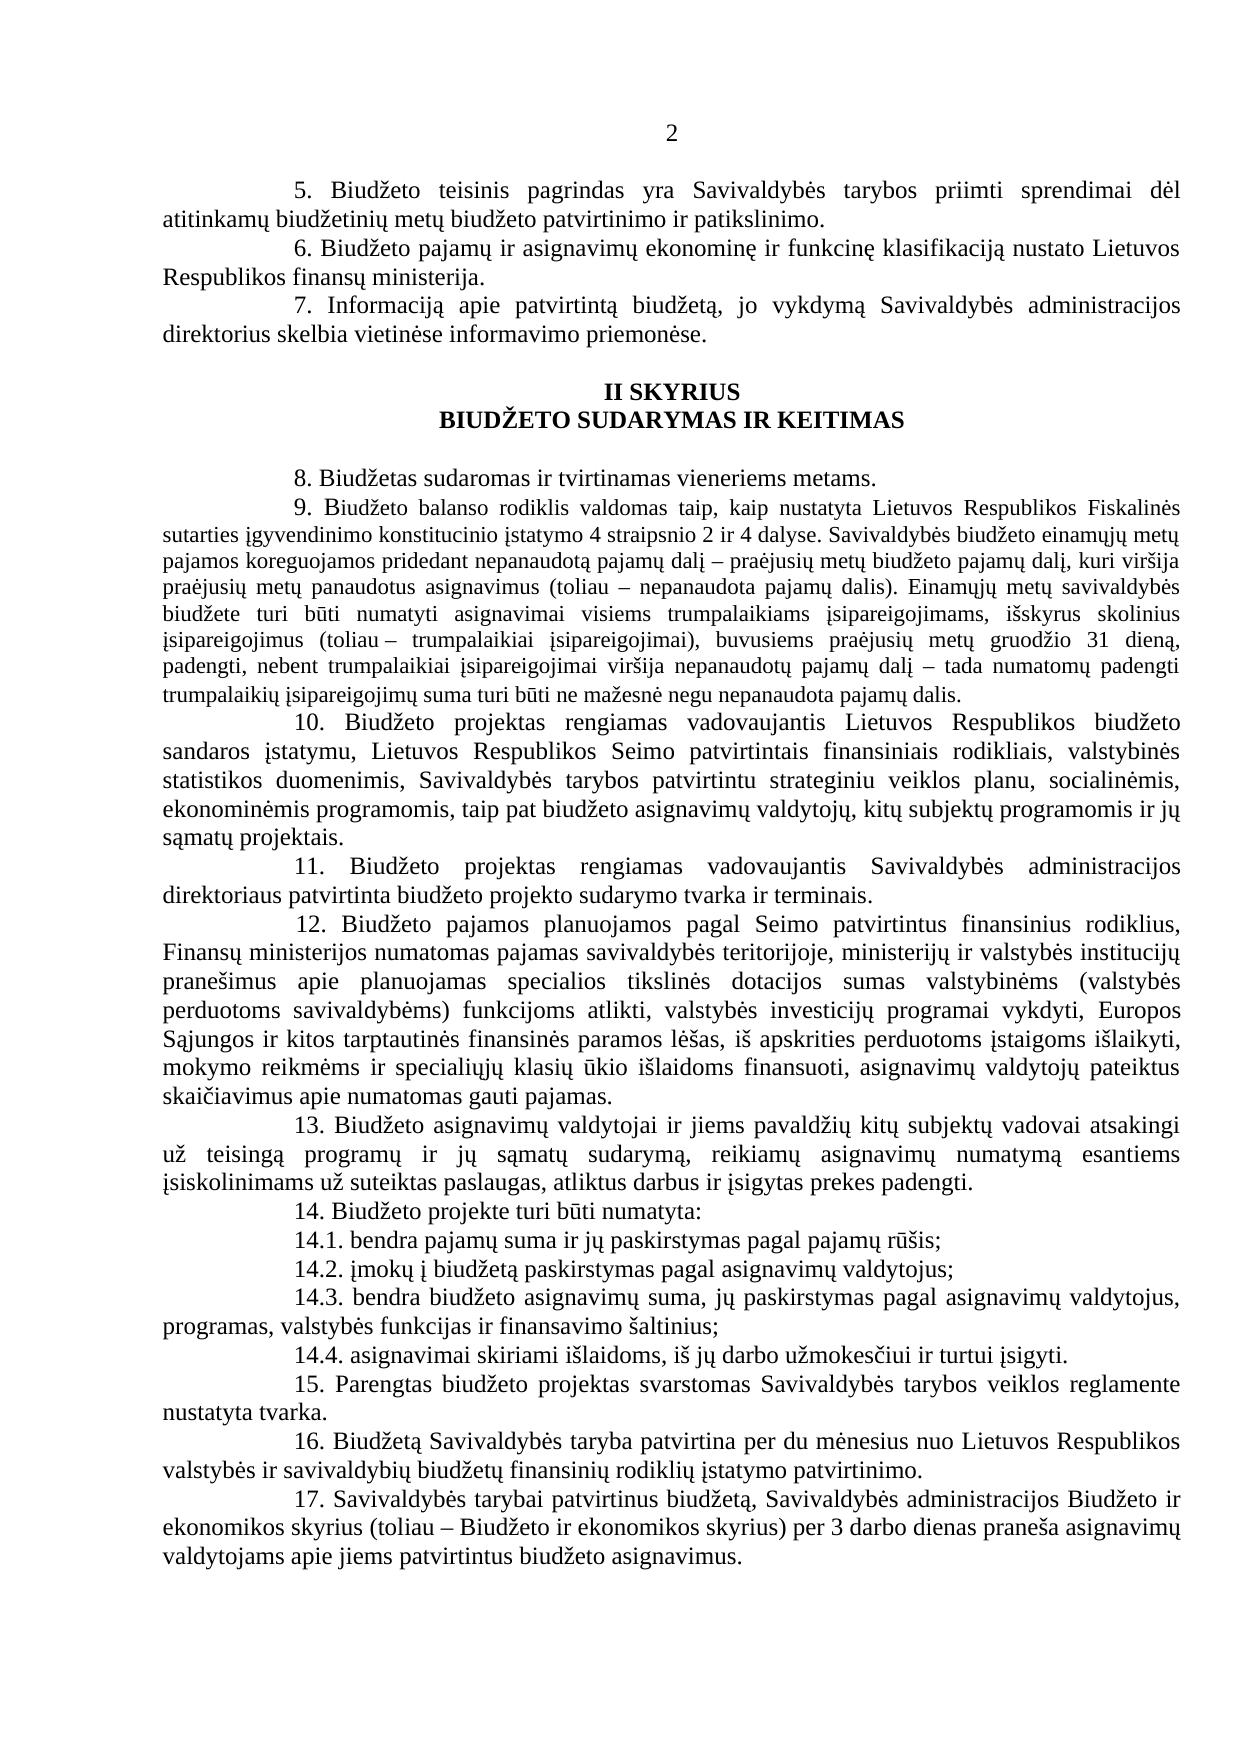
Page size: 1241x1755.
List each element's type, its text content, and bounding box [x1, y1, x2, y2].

text BIUDŽETO SUDARYMAS IR KEITIMAS [162, 406, 1181, 434]
text 8. Biudžetas sudaromas ir tvirtinamas vieneriems metams. [162, 463, 1181, 492]
text 11. Biudžeto projektas rengiamas vadovaujantis Savivaldybės administracijos direktoriaus patvirtinta biudžeto projekto sudarymo tvarka ir terminais. [162, 851, 1181, 909]
text 14. Biudžeto projekte turi būti numatyta: [162, 1196, 1181, 1225]
text 9. Biudžeto balanso rodiklis valdomas taip, kaip nustatyta Lietuvos Respublikos Fiskalinės sutarties įgyvendinimo konstitucinio įstatymo 4 straipsnio 2 ir 4 dalyse. Savivaldybės biudžeto einamųjų metų pajamos koreguojamos pridedant nepanaudotą pajamų dalį – praėjusių metų biudžeto pajamų dalį, kuri viršija praėjusių metų panaudotus asignavimus (toliau – nepanaudota pajamų dalis). Einamųjų metų savivaldybės biudžete turi būti numatyti asignavimai visiems trumpalaikiams įsipareigojimams, išskyrus skolinius įsipareigojimus (toliau – trumpalaikiai įsipareigojimai), buvusiems praėjusių metų gruodžio 31 dieną, padengti, nebent trumpalaikiai įsipareigojimai viršija nepanaudotų pajamų dalį – tada numatomų padengti trumpalaikių įsipareigojimų suma turi būti ne mažesnė negu nepanaudota pajamų dalis. [162, 492, 1181, 707]
text 13. Biudžeto asignavimų valdytojai ir jiems pavaldžių kitų subjektų vadovai atsakingi už teisingą programų ir jų sąmatų sudarymą, reikiamų asignavimų numatymą esantiems įsiskolinimams už suteiktas paslaugas, atliktus darbus ir įsigytas prekes padengti. [162, 1110, 1181, 1196]
text 6. Biudžeto pajamų ir asignavimų ekonominę ir funkcinę klasifikaciją nustato Lietuvos Respublikos finansų ministerija. [162, 233, 1181, 291]
text 12. Biudžeto pajamos planuojamos pagal Seimo patvirtintus finansinius rodiklius, Finansų ministerijos numatomas pajamas savivaldybės teritorijoje, ministerijų ir valstybės institucijų pranešimus apie planuojamas specialios tikslinės dotacijos sumas valstybinėms (valstybės perduotoms savivaldybėms) funkcijoms atlikti, valstybės investicijų programai vykdyti, Europos Sąjungos ir kitos tarptautinės finansinės paramos lėšas, iš apskrities perduotoms įstaigoms išlaikyti, mokymo reikmėms ir specialiųjų klasių ūkio išlaidoms finansuoti, asignavimų valdytojų pateiktus skaičiavimus apie numatomas gauti pajamas. [162, 909, 1181, 1110]
text 7. Informaciją apie patvirtintą biudžetą, jo vykdymą Savivaldybės administracijos direktorius skelbia vietinėse informavimo priemonėse. [162, 291, 1181, 348]
text 16. Biudžetą Savivaldybės taryba patvirtina per du mėnesius nuo Lietuvos Respublikos valstybės ir savivaldybių biudžetų finansinių rodiklių įstatymo patvirtinimo. [162, 1426, 1181, 1484]
text 15. Parengtas biudžeto projektas svarstomas Savivaldybės tarybos veiklos reglamente nustatyta tvarka. [162, 1369, 1181, 1426]
text II SKYRIUS [162, 377, 1181, 406]
text 17. Savivaldybės tarybai patvirtinus biudžetą, Savivaldybės administracijos Biudžeto ir ekonomikos skyrius (toliau – Biudžeto ir ekonomikos skyrius) per 3 darbo dienas praneša asignavimų valdytojams apie jiems patvirtintus biudžeto asignavimus. [162, 1484, 1181, 1570]
text 10. Biudžeto projektas rengiamas vadovaujantis Lietuvos Respublikos biudžeto sandaros įstatymu, Lietuvos Respublikos Seimo patvirtintais finansiniais rodikliais, valstybinės statistikos duomenimis, Savivaldybės tarybos patvirtintu strateginiu veiklos planu, socialinėmis, ekonominėmis programomis, taip pat biudžeto asignavimų valdytojų, kitų subjektų programomis ir jų sąmatų projektais. [162, 707, 1181, 851]
text 14.3. bendra biudžeto asignavimų suma, jų paskirstymas pagal asignavimų valdytojus, programas, valstybės funkcijas ir finansavimo šaltinius; [162, 1282, 1181, 1340]
text 14.2. įmokų į biudžetą paskirstymas pagal asignavimų valdytojus; [162, 1254, 1181, 1282]
text 5. Biudžeto teisinis pagrindas yra Savivaldybės tarybos priimti sprendimai dėl atitinkamų biudžetinių metų biudžeto patvirtinimo ir patikslinimo. [162, 176, 1181, 233]
text 14.1. bendra pajamų suma ir jų paskirstymas pagal pajamų rūšis; [162, 1225, 1181, 1254]
text 14.4. asignavimai skiriami išlaidoms, iš jų darbo užmokesčiui ir turtui įsigyti. [162, 1340, 1181, 1369]
